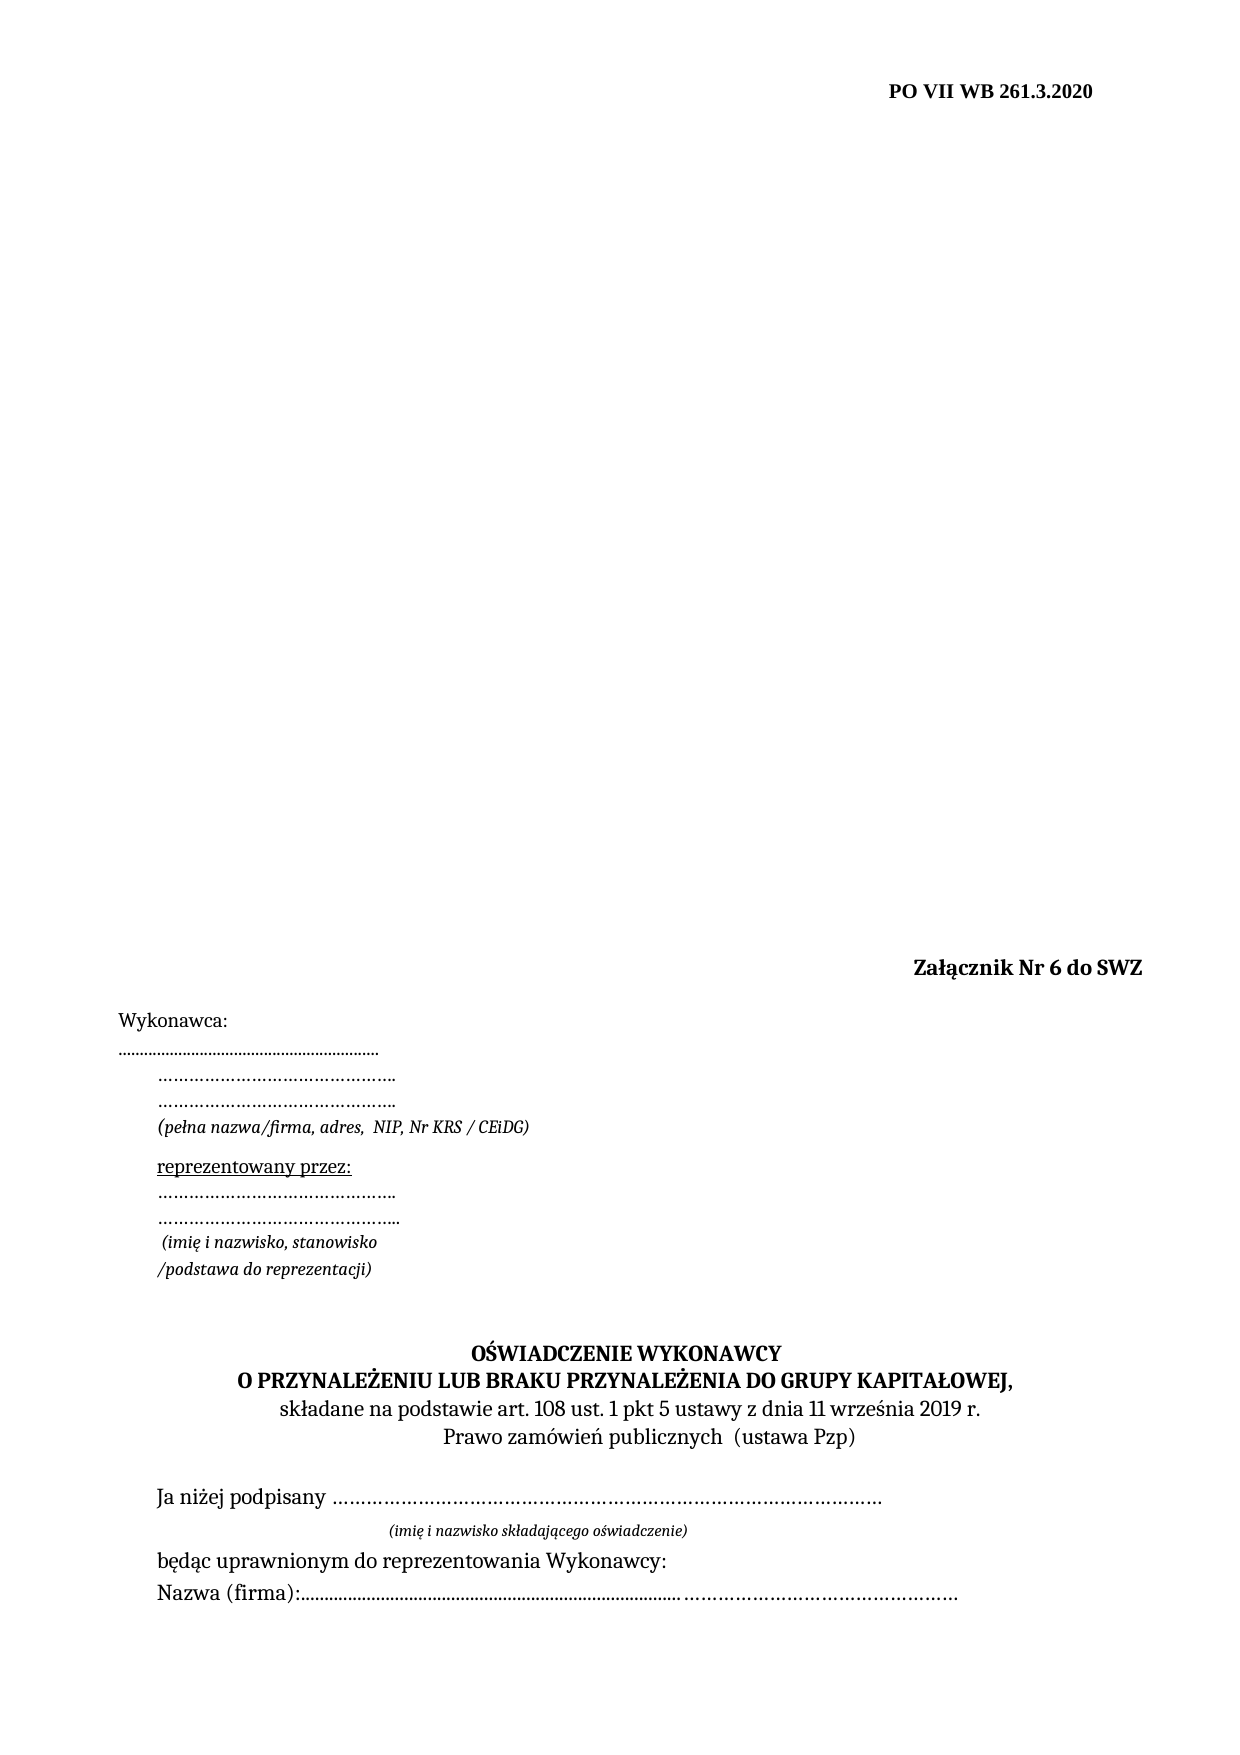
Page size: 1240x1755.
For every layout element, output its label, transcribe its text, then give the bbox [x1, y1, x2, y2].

subtitle Ja niżej podpisany …………………………………………………………………………………… [157, 1484, 1143, 1510]
text /podstawa do reprezentacji) [157, 1258, 1143, 1280]
subtitle Prawo zamówień publicznych (ustawa Pzp) [157, 1423, 1143, 1450]
text będąc uprawnionym do reprezentowania Wykonawcy: [157, 1547, 1143, 1574]
text ………………………………………. [157, 1063, 1143, 1087]
text Nazwa (firma): ………………………………………… [157, 1579, 1143, 1606]
subtitle składane na podstawie art. 108 ust. 1 pkt 5 ustawy z dnia 11 września 2019 r. [118, 1395, 1143, 1422]
text ……………………………………….. [157, 1206, 1143, 1230]
text Wykonawca: [118, 1009, 1152, 1033]
text (pełna nazwa/firma, adres, NIP, Nr KRS / CEiDG) [157, 1115, 1143, 1139]
subtitle (imię i nazwisko składającego oświadczenie) [157, 1516, 1143, 1542]
text (imię i nazwisko, stanowisko [157, 1232, 1143, 1253]
text ............................................................. [118, 1035, 1152, 1061]
text O PRZYNALEŻENIU LUB BRAKU PRZYNALEŻENIA DO GRUPY KAPITAŁOWEJ, [118, 1368, 1133, 1394]
text ………………………………………. [157, 1089, 1143, 1113]
subtitle OŚWIADCZENIE WYKONAWCY [118, 1340, 1135, 1367]
text reprezentowany przez: [157, 1154, 1143, 1178]
text Załącznik Nr 6 do SWZ [118, 955, 1143, 981]
text ………………………………………. [157, 1180, 1143, 1204]
